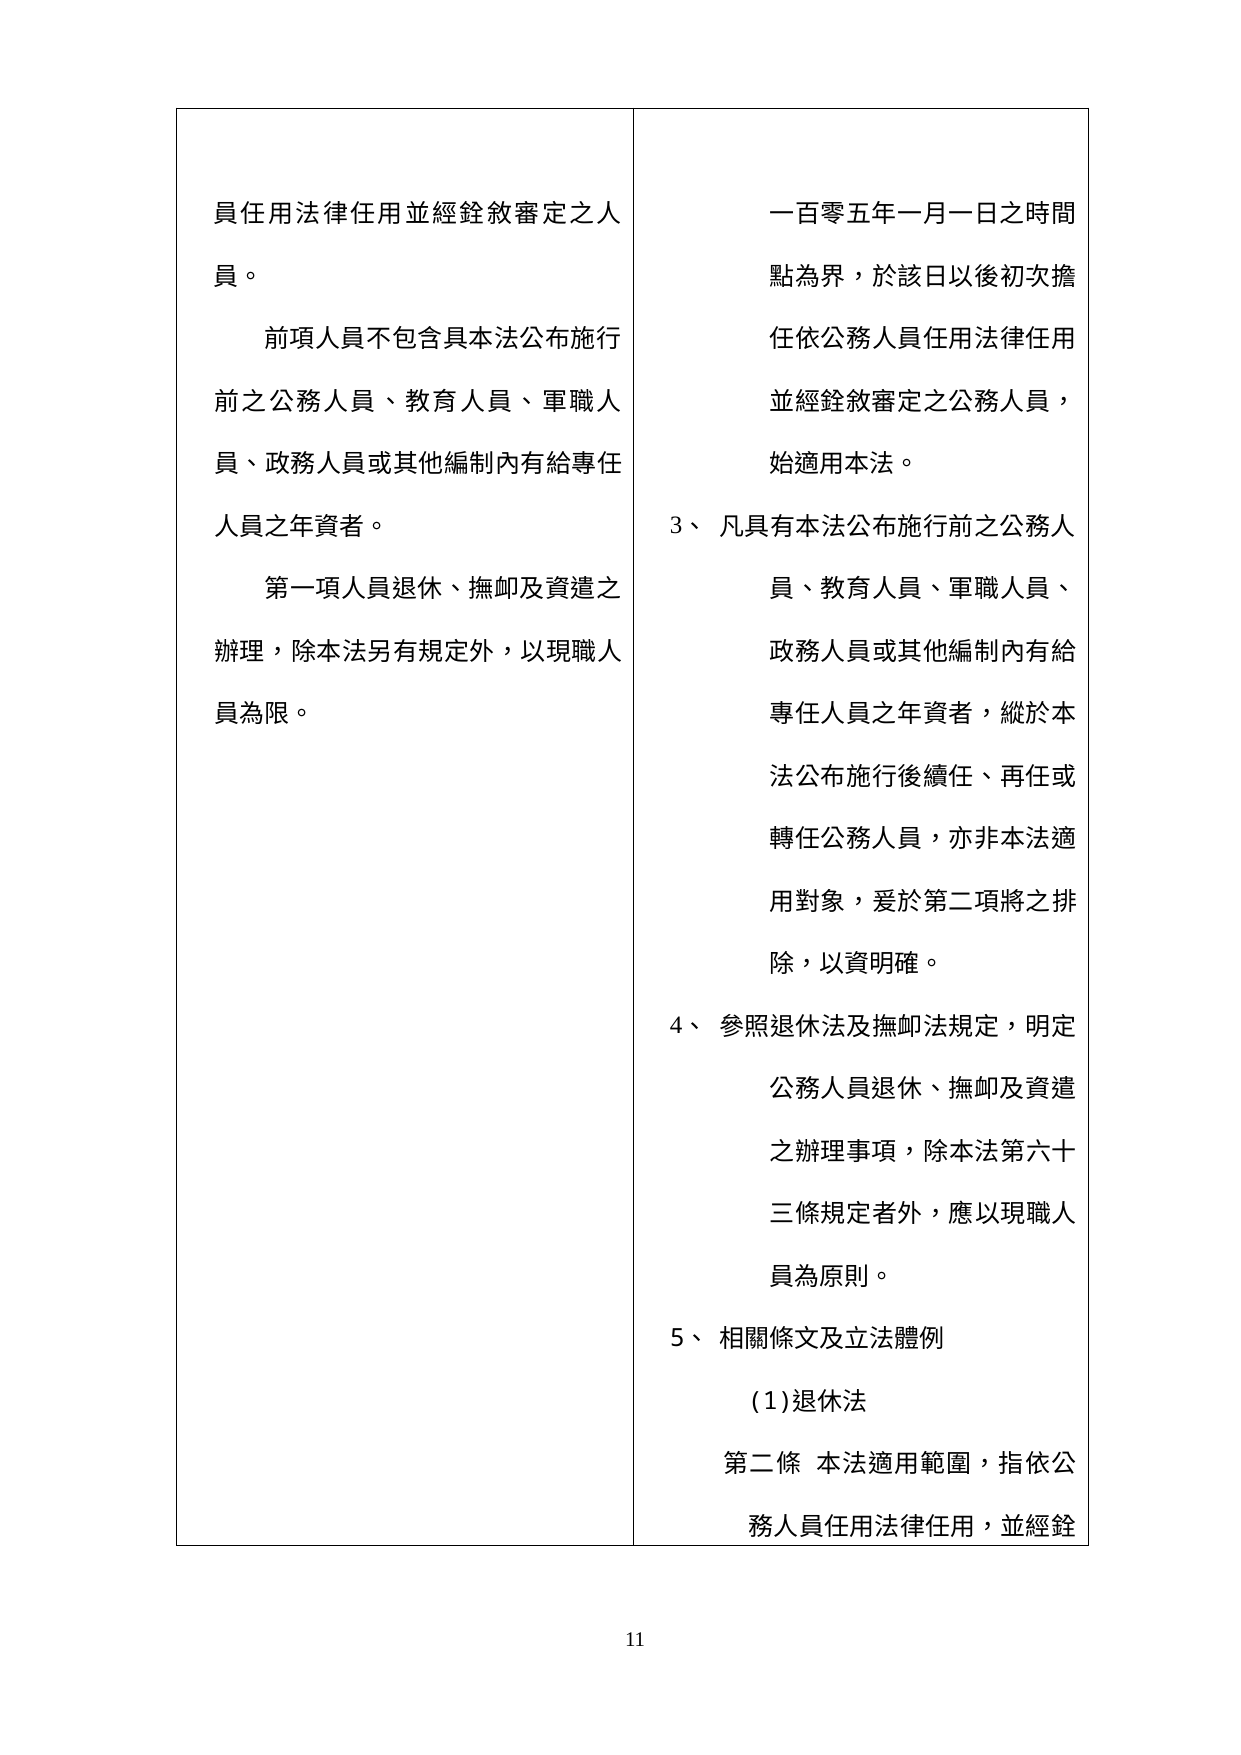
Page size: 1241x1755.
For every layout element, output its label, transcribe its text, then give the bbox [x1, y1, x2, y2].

table_cell 員任用法律任用並經銓敘審定之人員。 前項人員不包含具本法公布施行前之公務人員、教育人員、軍職人員、政務人員或其他編制內有給專任人員之年資者。 第一項人員退休、撫卹及資遣之辦理，除本法另有規定外，以現職人員為限。 [177, 109, 633, 1545]
table_cell 一百零五年一月一日之時間點為界，於該日以後初次擔任依公務人員任用法律任用並經銓敘審定之公務人員，始適用本法。 凡具有本法公布施行前之公務人員、教育人員、軍職人員、政務人員或其他編制內有給專任人員之年資者，縱於本法公布施行後續任、再任或轉任公務人員，亦非本法適用對象，爰於第二項將之排除，以資明確。 參照退休法及撫卹法規定，明定公務人員退休、撫卹及資遣之辦理事項，除本法第六十三條規定者外，應以現職人員為原則。 相關條文及立法體例 退休法 第二條 本法適用範圍，指依公務人員任用法律任用，並經銓 [634, 109, 1088, 1545]
